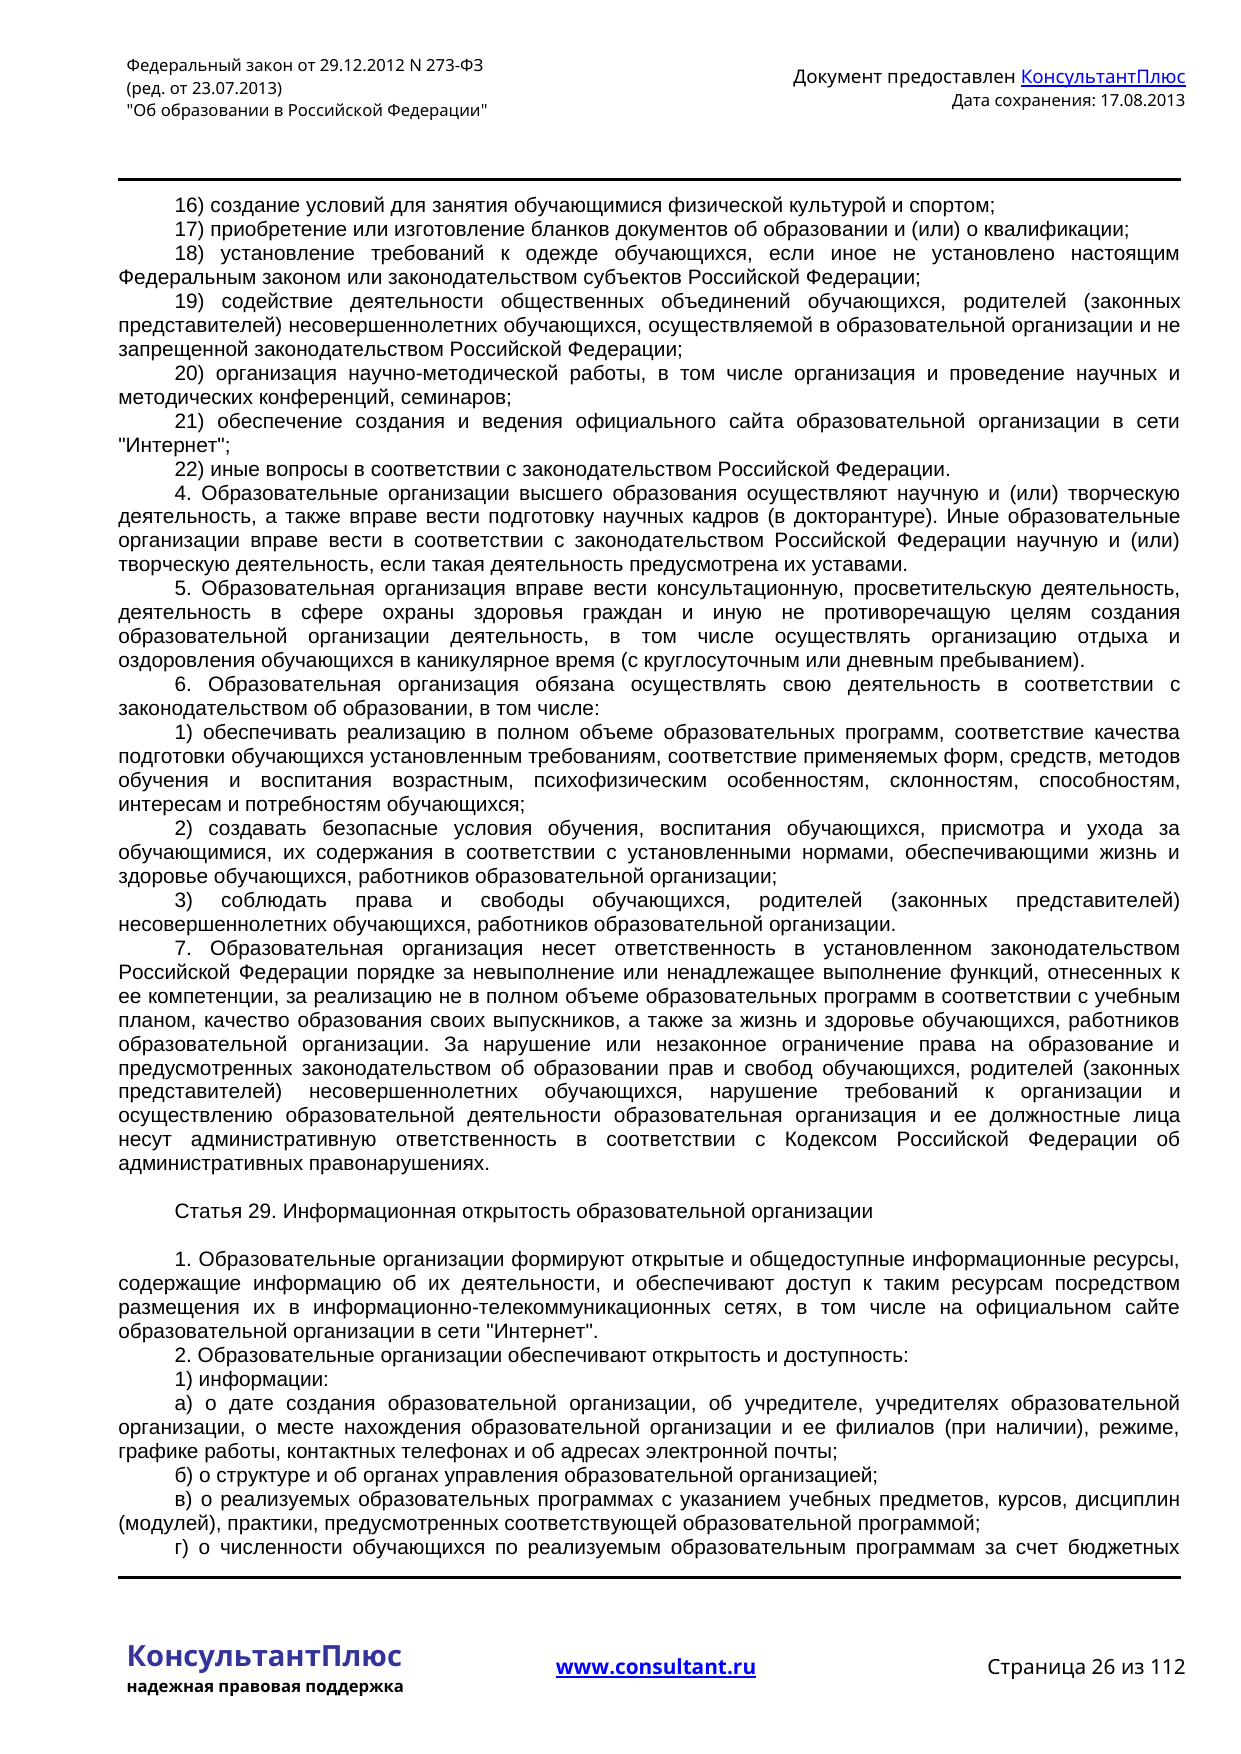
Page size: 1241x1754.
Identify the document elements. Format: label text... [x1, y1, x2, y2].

text 16) создание условий для занятия обучающимися физической культурой и спортом; [118, 193, 1181, 217]
text г) о численности обучающихся по реализуемым образовательным программам за счет бюджетных [118, 1534, 1181, 1558]
text 19) содействие деятельности общественных объединений обучающихся, родителей (законных представителей) несовершеннолетних обучающихся, осуществляемой в образовательной организации и не запрещенной законодательством Российской Федерации; [118, 289, 1181, 361]
text 7. Образовательная организация несет ответственность в установленном законодательством Российской Федерации порядке за невыполнение или ненадлежащее выполнение функций, отнесенных к ее компетенции, за реализацию не в полном объеме образовательных программ в соответствии с учебным планом, качество образования своих выпускников, а также за жизнь и здоровье обучающихся, работников образовательной организации. За нарушение или незаконное ограничение права на образование и предусмотренных законодательством об образовании прав и свобод обучающихся, родителей (законных представителей) несовершеннолетних обучающихся, нарушение требований к организации и осуществлению образовательной деятельности образовательная организация и ее должностные лица несут административную ответственность в соответствии с Кодексом Российской Федерации об административных правонарушениях. [118, 936, 1181, 1175]
text 1) информации: [118, 1367, 1181, 1391]
text 6. Образовательная организация обязана осуществлять свою деятельность в соответствии с законодательством об образовании, в том числе: [118, 672, 1181, 720]
text 18) установление требований к одежде обучающихся, если иное не установлено настоящим Федеральным законом или законодательством субъектов Российской Федерации; [118, 241, 1181, 289]
text 2) создавать безопасные условия обучения, воспитания обучающихся, присмотра и ухода за обучающимися, их содержания в соответствии с установленными нормами, обеспечивающими жизнь и здоровье обучающихся, работников образовательной организации; [118, 816, 1181, 888]
text 3) соблюдать права и свободы обучающихся, родителей (законных представителей) несовершеннолетних обучающихся, работников образовательной организации. [118, 888, 1181, 936]
text в) о реализуемых образовательных программах с указанием учебных предметов, курсов, дисциплин (модулей), практики, предусмотренных соответствующей образовательной программой; [118, 1487, 1181, 1534]
text 21) обеспечение создания и ведения официального сайта образовательной организации в сети "Интернет"; [118, 408, 1181, 456]
text б) о структуре и об органах управления образовательной организацией; [118, 1463, 1181, 1487]
text 20) организация научно-методической работы, в том числе организация и проведение научных и методических конференций, семинаров; [118, 361, 1181, 408]
text 5. Образовательная организация вправе вести консультационную, просветительскую деятельность, деятельность в сфере охраны здоровья граждан и иную не противоречащую целям создания образовательной организации деятельность, в том числе осуществлять организацию отдыха и оздоровления обучающихся в каникулярное время (с круглосуточным или дневным пребыванием). [118, 576, 1181, 672]
text 1) обеспечивать реализацию в полном объеме образовательных программ, соответствие качества подготовки обучающихся установленным требованиям, соответствие применяемых форм, средств, методов обучения и воспитания возрастным, психофизическим особенностям, склонностям, способностям, интересам и потребностям обучающихся; [118, 720, 1181, 816]
text 17) приобретение или изготовление бланков документов об образовании и (или) о квалификации; [118, 217, 1181, 241]
text 1. Образовательные организации формируют открытые и общедоступные информационные ресурсы, содержащие информацию об их деятельности, и обеспечивают доступ к таким ресурсам посредством размещения их в информационно-телекоммуникационных сетях, в том числе на официальном сайте образовательной организации в сети "Интернет". [118, 1247, 1181, 1343]
text 4. Образовательные организации высшего образования осуществляют научную и (или) творческую деятельность, а также вправе вести подготовку научных кадров (в докторантуре). Иные образовательные организации вправе вести в соответствии с законодательством Российской Федерации научную и (или) творческую деятельность, если такая деятельность предусмотрена их уставами. [118, 480, 1181, 576]
text 22) иные вопросы в соответствии с законодательством Российской Федерации. [118, 456, 1181, 480]
text Статья 29. Информационная открытость образовательной организации [118, 1199, 1181, 1223]
text 2. Образовательные организации обеспечивают открытость и доступность: [118, 1343, 1181, 1367]
text а) о дате создания образовательной организации, об учредителе, учредителях образовательной организации, о месте нахождения образовательной организации и ее филиалов (при наличии), режиме, графике работы, контактных телефонах и об адресах электронной почты; [118, 1391, 1181, 1463]
